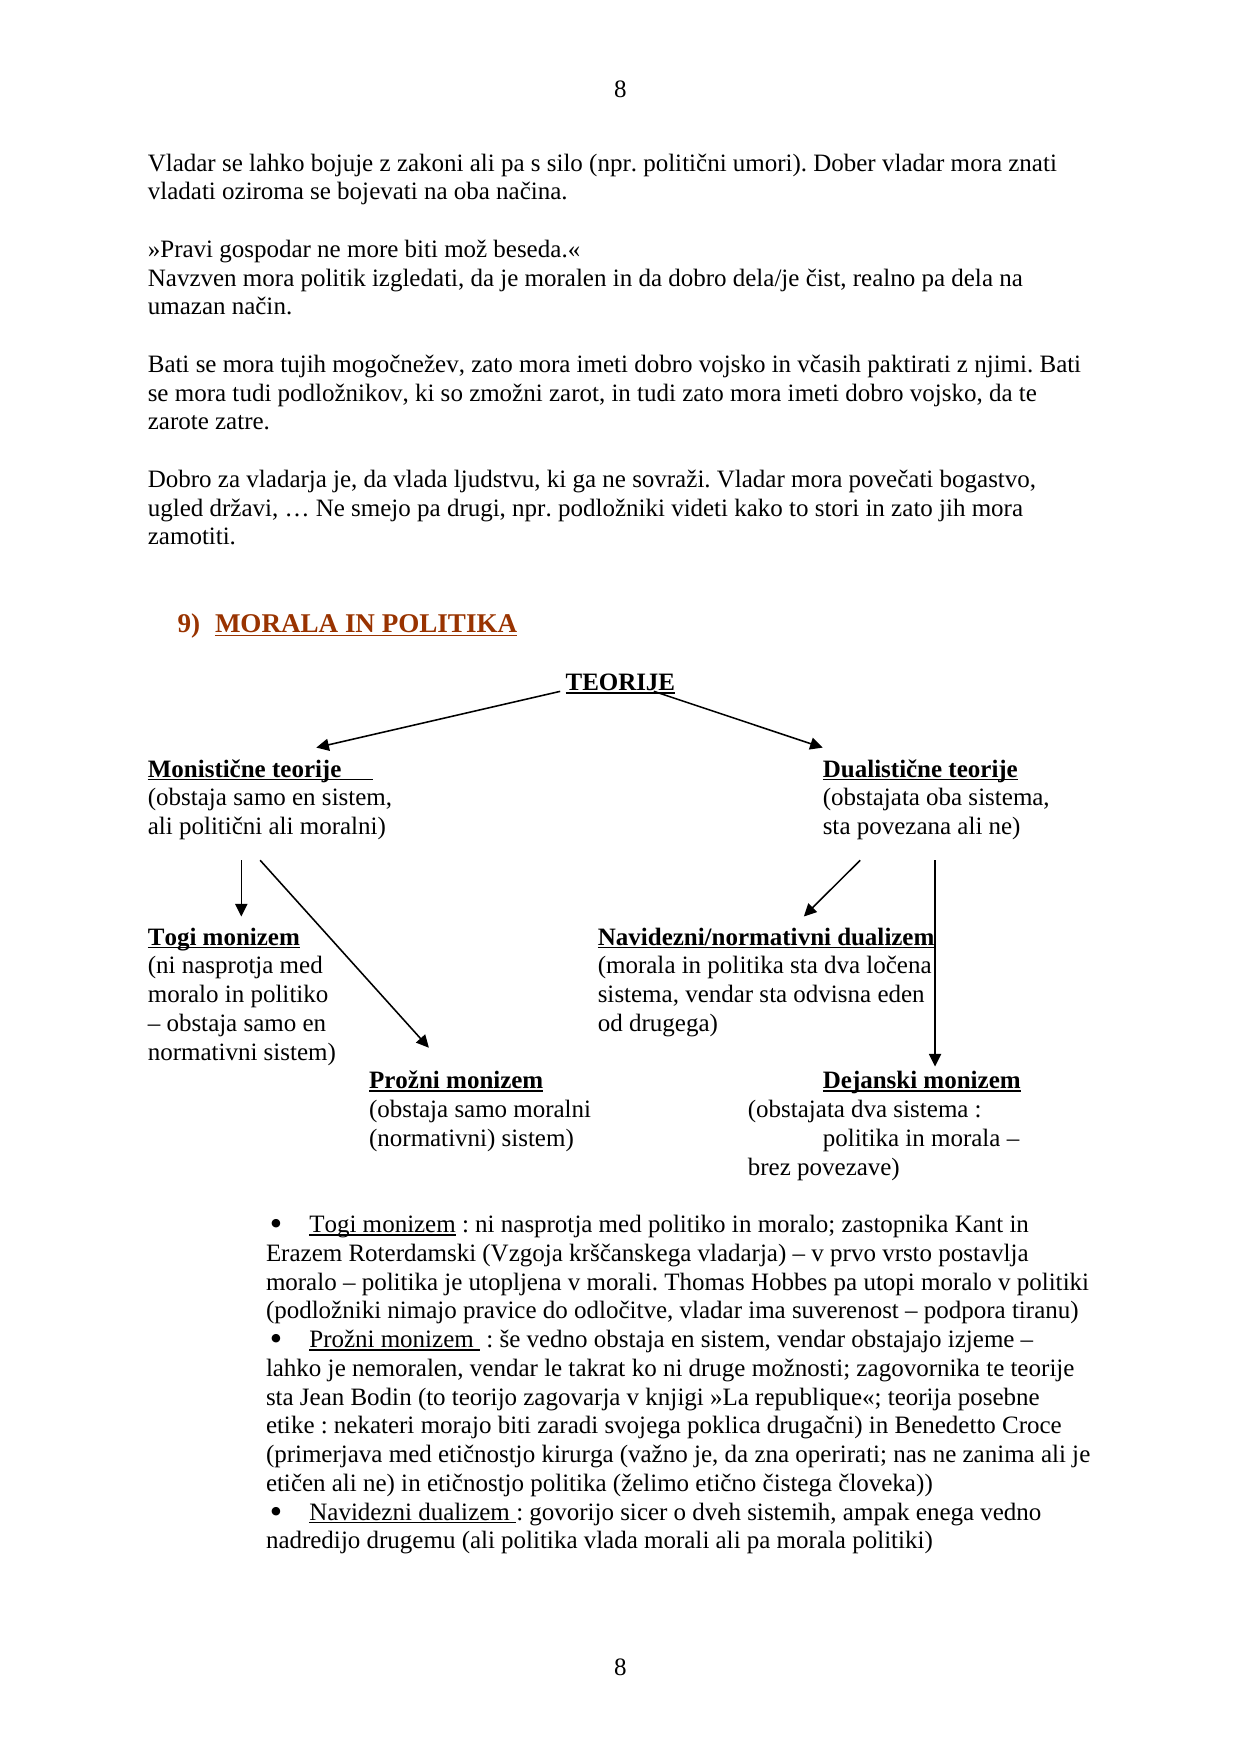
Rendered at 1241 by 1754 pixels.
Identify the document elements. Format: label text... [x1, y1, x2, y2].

text ali politični ali moralni) sta povezana ali ne) [148, 811, 1093, 840]
text Monistične teorije Dualistične teorije [148, 754, 1093, 782]
text Vladar se lahko bojuje z zakoni ali pa s silo (npr. politični umori). Dober vladar mora znati vladati oziroma se bojevati na oba načina. [148, 148, 1093, 205]
text brez povezave) [295, 1152, 1093, 1180]
text Navzven mora politik izgledati, da je moralen in da dobro dela/je čist, realno pa dela na umazan način. [148, 263, 1093, 320]
text (morala in politika sta dva ločena [343, 950, 934, 979]
text (normativni) sistem) politika in morala – [295, 1123, 1093, 1152]
text od drugega) [396, 1008, 934, 1037]
text [936, 922, 1093, 950]
text Togi monizem [148, 922, 338, 950]
text Navidezni/normativni dualizem [318, 922, 934, 950]
text Prožni monizem Dejanski monizem [295, 1065, 1093, 1094]
text »Pravi gospodar ne more biti mož beseda.« [148, 234, 1093, 263]
list MORALA IN POLITIKA [148, 608, 1093, 639]
text moralo in politiko [148, 979, 391, 1008]
text Dobro za vladarja je, da vlada ljudstvu, ki ga ne sovraži. Vladar mora povečati bogastvo, ugled državi, … Ne smejo pa drugi, npr. podložniki videti kako to stori in zato jih mora zamotiti. [148, 464, 1093, 550]
text (ni nasprotja med [148, 950, 365, 979]
text [936, 1037, 1093, 1065]
text [936, 950, 1093, 979]
list Prožni monizem : še vedno obstaja en sistem, vendar obstajajo izjeme – lahko je nemoralen, vendar le takrat ko ni druge možnosti; zagovornika te teorije sta Jean Bodin (to teorijo zagovarja v knjigi »La republique«; teorija posebne etike : nekateri morajo biti zaradi svojega poklica drugačni) in Benedetto Croce (primerjava med etičnostjo kirurga (važno je, da zna operirati; nas ne zanima ali je etičen ali ne) in etičnostjo politika (želimo etično čistega človeka)) [266, 1324, 1093, 1497]
list Togi monizem : ni nasprotja med politiko in moralo; zastopnika Kant in Erazem Roterdamski (Vzgoja krščanskega vladarja) – v prvo vrsto postavlja moralo – politika je utopljena v morali. Thomas Hobbes pa utopi moralo v politiki (podložniki nimajo pravice do odločitve, vladar ima suverenost – podpora tiranu) [266, 1209, 1093, 1324]
subtitle TEORIJE [148, 667, 1093, 696]
text – obstaja samo en [148, 1008, 417, 1037]
text sistema, vendar sta odvisna eden [369, 979, 934, 1008]
text [936, 1008, 1093, 1037]
text normativni sistem) [148, 1037, 934, 1065]
text (obstaja samo en sistem, (obstajata oba sistema, [148, 782, 1093, 811]
text [936, 979, 1093, 1008]
text Bati se mora tujih mogočnežev, zato mora imeti dobro vojsko in včasih paktirati z njimi. Bati se mora tudi podložnikov, ki so zmožni zarot, in tudi zato mora imeti dobro vojsko, da te zarote zatre. [148, 349, 1093, 435]
list Navidezni dualizem : govorijo sicer o dveh sistemih, ampak enega vedno nadredijo drugemu (ali politika vlada morali ali pa morala politiki) [266, 1497, 1093, 1554]
text (obstaja samo moralni (obstajata dva sistema : [295, 1094, 1093, 1123]
